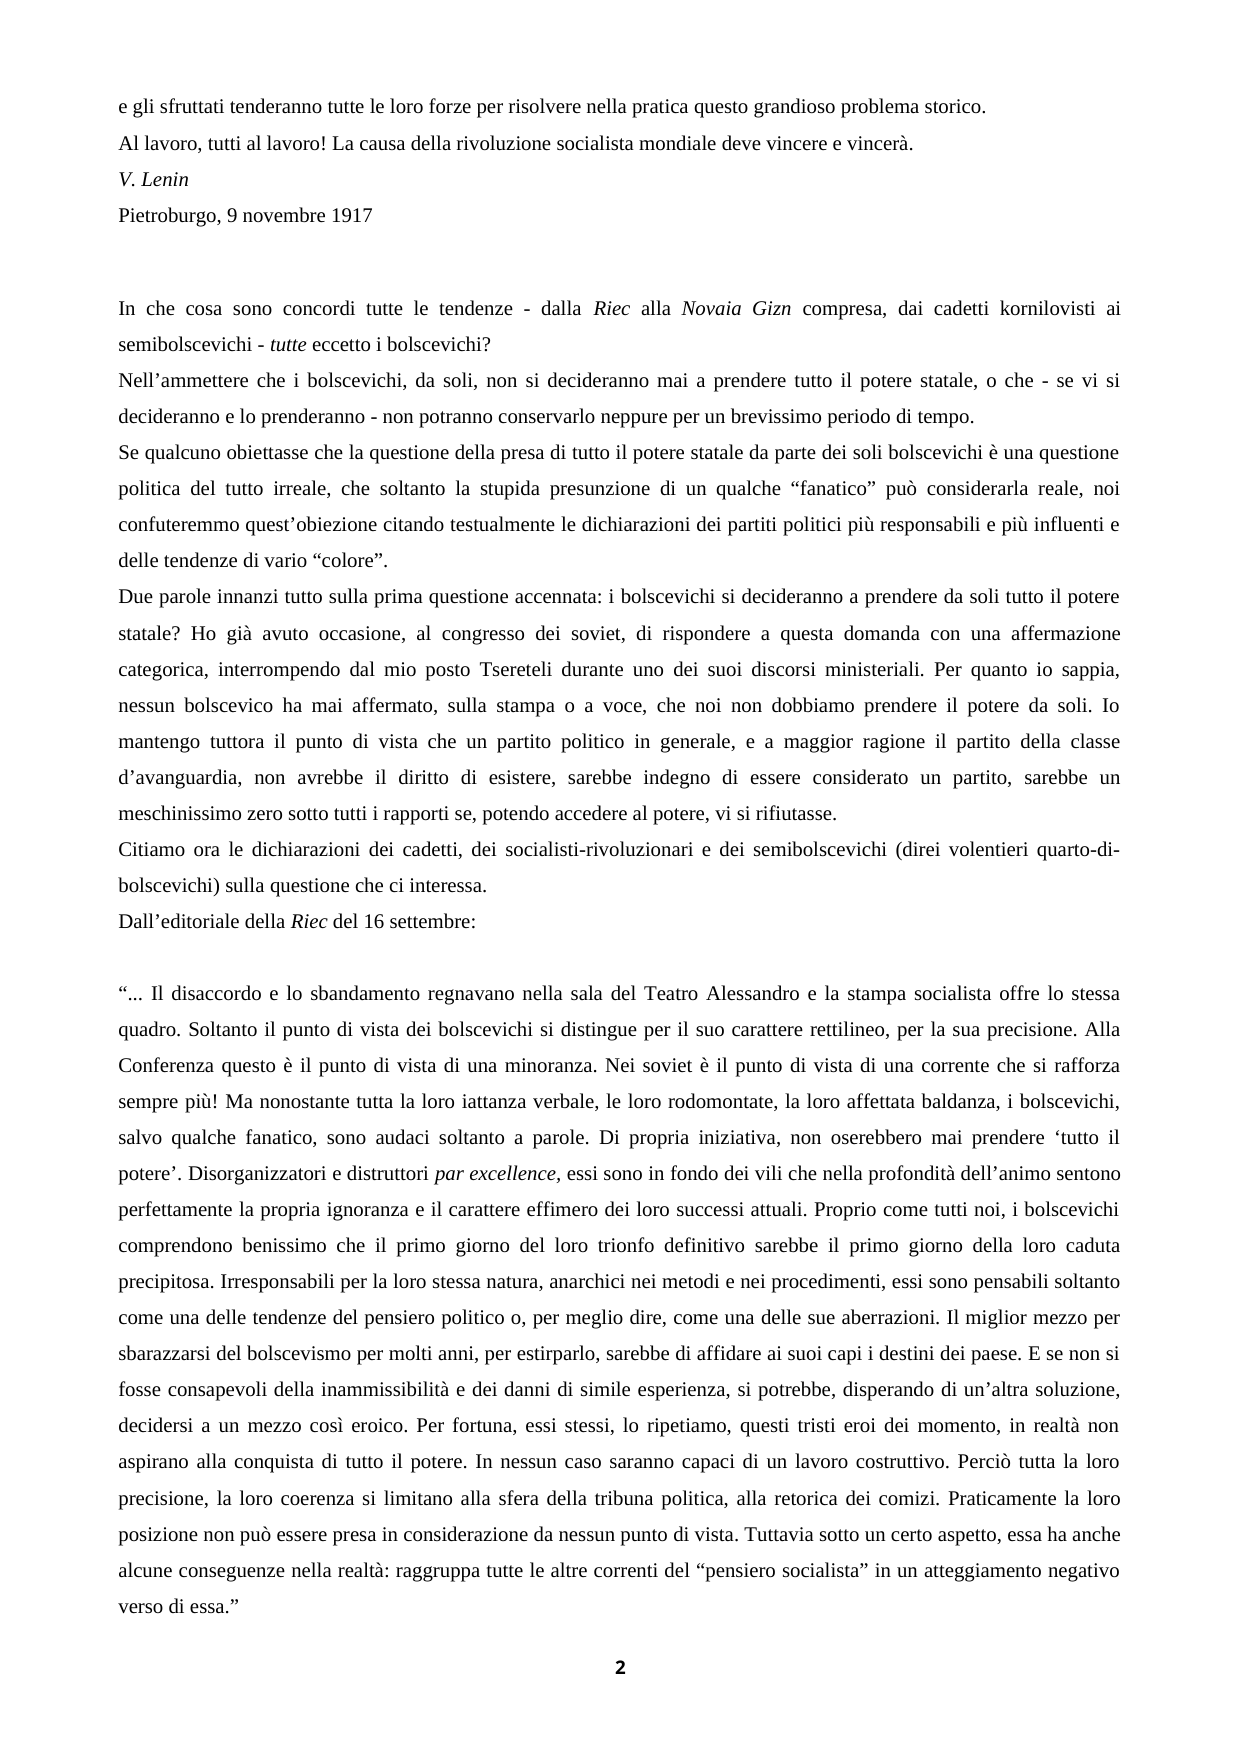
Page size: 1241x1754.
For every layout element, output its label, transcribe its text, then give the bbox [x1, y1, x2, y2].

text Pietroburgo, 9 novembre 1917 [118, 203, 1122, 227]
text “... Il disaccordo e lo sbandamento regnavano nella sala del Teatro Alessandro e la stampa socialista offre lo stessa quadro. Soltanto il punto di vista dei bolscevichi si distingue per il suo carattere rettilineo, per la sua precisione. Alla Conferenza questo è il punto di vista di una minoranza. Nei soviet è il punto di vista di una corrente che si rafforza sempre più! Ma nonostante tutta la loro iattanza verbale, le loro rodomontate, la loro affettata baldanza, i bolscevichi, salvo qualche fanatico, sono audaci soltanto a parole. Di propria iniziativa, non oserebbero mai prendere ‘tutto il potere’. Disorganizzatori e distruttori par excellence, essi sono in fondo dei vili che nella profondità dell’animo sentono perfettamente la propria ignoranza e il carattere effimero dei loro successi attuali. Proprio come tutti noi, i bolscevichi comprendono benissimo che il primo giorno del loro trionfo definitivo sarebbe il primo giorno della loro caduta precipitosa. Irresponsabili per la loro stessa natura, anarchici nei metodi e nei procedimenti, essi sono pensabili soltanto come una delle tendenze del pensiero politico o, per meglio dire, come una delle sue aberrazioni. Il miglior mezzo per sbarazzarsi del bolscevismo per molti anni, per estirparlo, sarebbe di affidare ai suoi capi i destini dei paese. E se non si fosse consapevoli della inammissibilità e dei danni di simile esperienza, si potrebbe, disperando di un’altra soluzione, decidersi a un mezzo così eroico. Per fortuna, essi stessi, lo ripetiamo, questi tristi eroi dei momento, in realtà non aspirano alla conquista di tutto il potere. In nessun caso saranno capaci di un lavoro costruttivo. Perciò tutta la loro precisione, la loro coerenza si limitano alla sfera della tribuna politica, alla retorica dei comizi. Praticamente la loro posizione non può essere presa in considerazione da nessun punto di vista. Tuttavia sotto un certo aspetto, essa ha anche alcune conseguenze nella realtà: raggruppa tutte le altre correnti del “pensiero socialista” in un atteggiamento negativo verso di essa.” [118, 981, 1122, 1618]
text Dall’editoriale della Riec del 16 settembre: [118, 909, 1122, 933]
text Al lavoro, tutti al lavoro! La causa della rivoluzione socialista mondiale deve vincere e vincerà. [118, 131, 1122, 154]
text Nell’ammettere che i bolscevichi, da soli, non si decideranno mai a prendere tutto il potere statale, o che - se vi si decideranno e lo prenderanno - non potranno conservarlo neppure per un brevissimo periodo di tempo. [118, 368, 1122, 428]
text Se qualcuno obiettasse che la questione della presa di tutto il potere statale da parte dei soli bolscevichi è una questione politica del tutto irreale, che soltanto la stupida presunzione di un qualche “fanatico” può considerarla reale, noi confuteremmo quest’obiezione citando testualmente le dichiarazioni dei partiti politici più responsabili e più influenti e delle tendenze di vario “colore”. [118, 440, 1122, 572]
text Citiamo ora le dichiarazioni dei cadetti, dei socialisti-rivoluzionari e dei semibolscevichi (direi volentieri quarto-di-bolscevichi) sulla questione che ci interessa. [118, 837, 1122, 897]
text e gli sfruttati tenderanno tutte le loro forze per risolvere nella pratica questo grandioso problema storico. [118, 94, 1122, 118]
text V. Lenin [118, 167, 1122, 191]
text In che cosa sono concordi tutte le tendenze - dalla Riec alla Novaia Gizn compresa, dai cadetti kornilovisti ai semibolscevichi - tutte eccetto i bolscevichi? [118, 296, 1122, 356]
text Due parole innanzi tutto sulla prima questione accennata: i bolscevichi si decideranno a prendere da soli tutto il potere statale? Ho già avuto occasione, al congresso dei soviet, di rispondere a questa domanda con una affermazione categorica, interrompendo dal mio posto Tsereteli durante uno dei suoi discorsi ministeriali. Per quanto io sappia, nessun bolscevico ha mai affermato, sulla stampa o a voce, che noi non dobbiamo prendere il potere da soli. Io mantengo tuttora il punto di vista che un partito politico in generale, e a maggior ragione il partito della classe d’avanguardia, non avrebbe il diritto di esistere, sarebbe indegno di essere considerato un partito, sarebbe un meschinissimo zero sotto tutti i rapporti se, potendo accedere al potere, vi si rifiutasse. [118, 584, 1122, 825]
